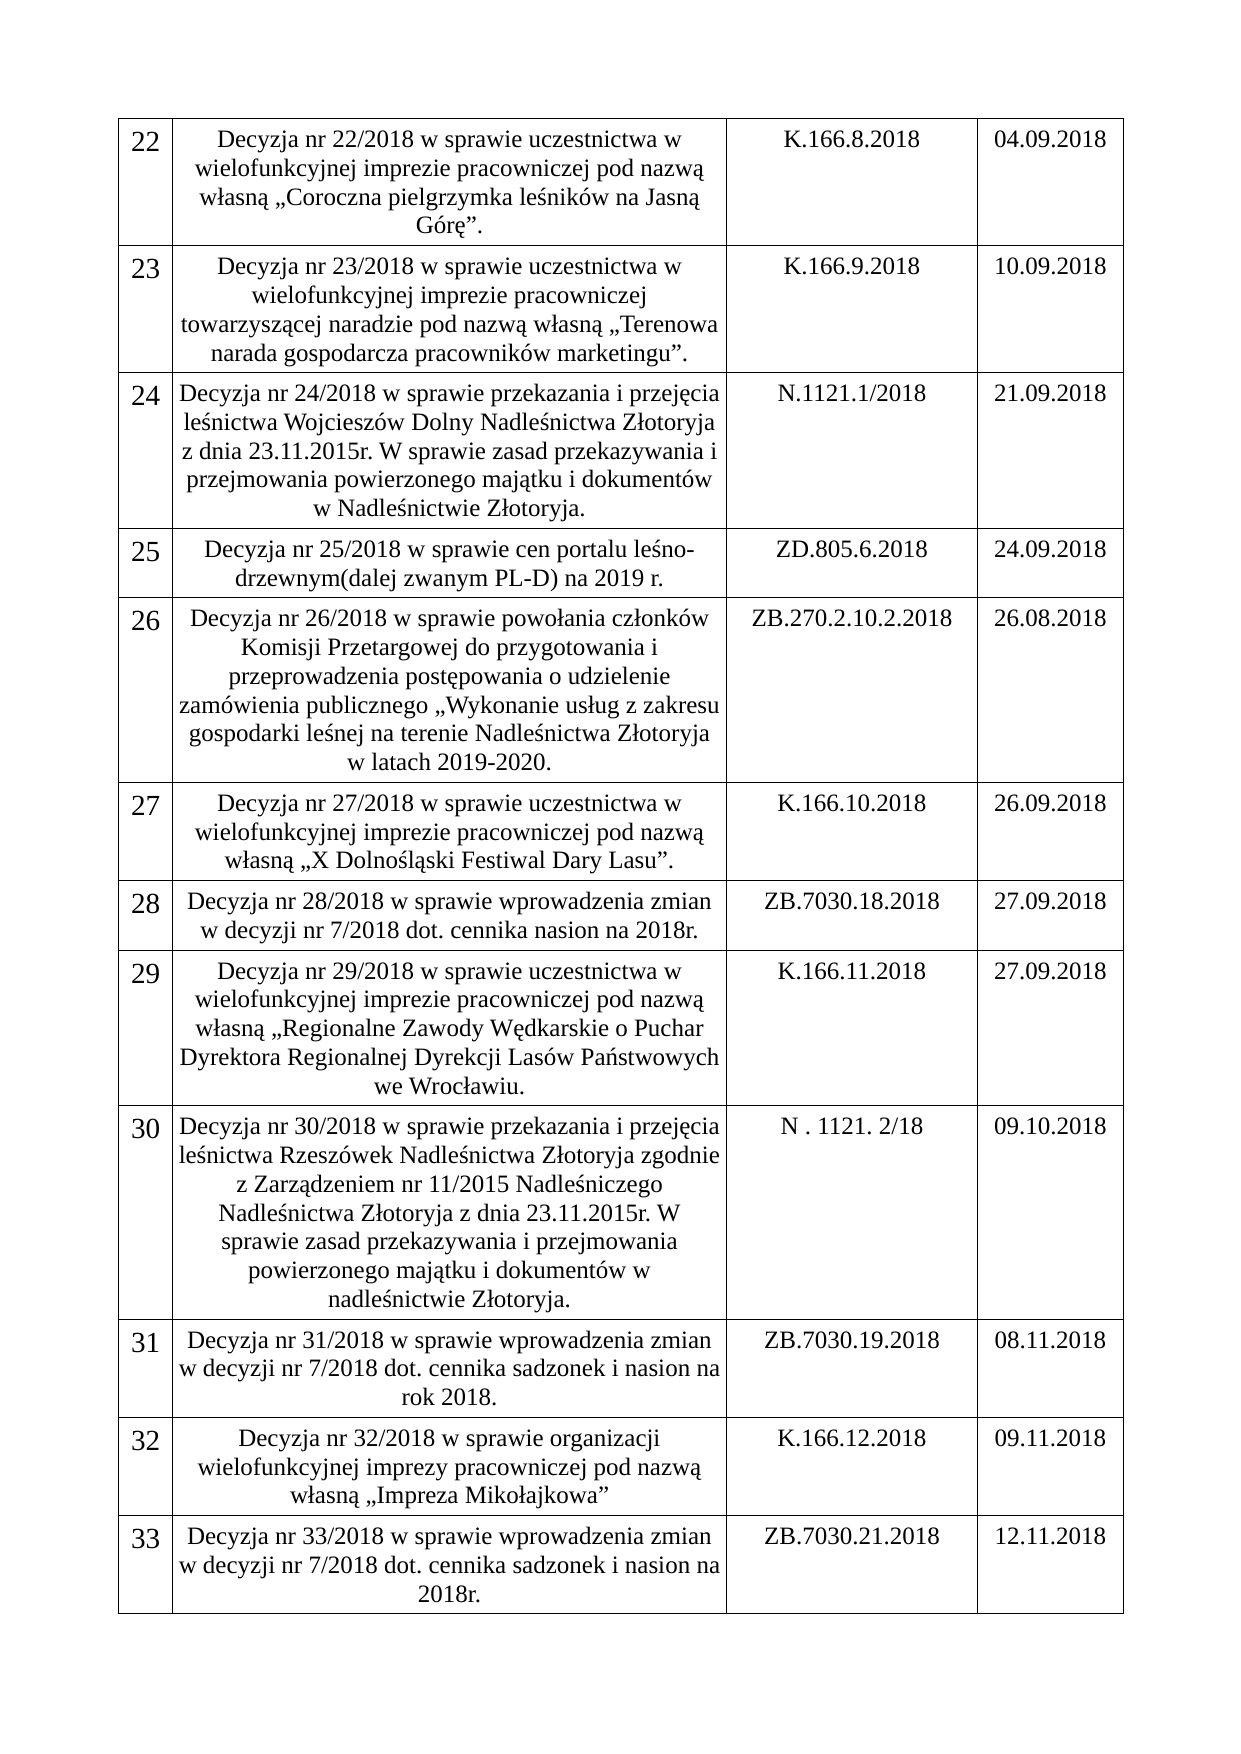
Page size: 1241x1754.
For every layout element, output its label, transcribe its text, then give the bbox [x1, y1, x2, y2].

table_cell ZD.805.6.2018 [727, 529, 977, 597]
table_cell K.166.10.2018 [727, 783, 977, 880]
table_cell Decyzja nr 27/2018 w sprawie uczestnictwa w wielofunkcyjnej imprezie pracowniczej pod nazwą własną „X Dolnośląski Festiwal Dary Lasu”. [173, 783, 726, 880]
table_cell K.166.12.2018 [727, 1418, 977, 1515]
table_cell K.166.8.2018 [727, 119, 977, 245]
table_cell Decyzja nr 26/2018 w sprawie powołania członków Komisji Przetargowej do przygotowania i przeprowadzenia postępowania o udzielenie zamówienia publicznego „Wykonanie usług z zakresu gospodarki leśnej na terenie Nadleśnictwa Złotoryja w latach 2019-2020. [173, 598, 726, 782]
table_cell Decyzja nr 28/2018 w sprawie wprowadzenia zmian w decyzji nr 7/2018 dot. cennika nasion na 2018r. [173, 881, 726, 949]
table_cell 31 [119, 1320, 172, 1417]
table_cell 10.09.2018 [978, 246, 1123, 372]
table_cell Decyzja nr 29/2018 w sprawie uczestnictwa w wielofunkcyjnej imprezie pracowniczej pod nazwą własną „Regionalne Zawody Wędkarskie o Puchar Dyrektora Regionalnej Dyrekcji Lasów Państwowych we Wrocławiu. [173, 951, 726, 1105]
table_cell ZB.7030.18.2018 [727, 881, 977, 949]
table_cell Decyzja nr 23/2018 w sprawie uczestnictwa w wielofunkcyjnej imprezie pracowniczej towarzyszącej naradzie pod nazwą własną „Terenowa narada gospodarcza pracowników marketingu”. [173, 246, 726, 372]
table_cell 27.09.2018 [978, 881, 1123, 949]
table_cell N . 1121. 2/18 [727, 1106, 977, 1318]
table_cell Decyzja nr 22/2018 w sprawie uczestnictwa w wielofunkcyjnej imprezie pracowniczej pod nazwą własną „Coroczna pielgrzymka leśników na Jasną Górę”. [173, 119, 726, 245]
table_cell 09.10.2018 [978, 1106, 1123, 1318]
table_cell 30 [119, 1106, 172, 1318]
table_cell ZB.7030.19.2018 [727, 1320, 977, 1417]
table_cell 27 [119, 783, 172, 880]
table_cell Decyzja nr 32/2018 w sprawie organizacji wielofunkcyjnej imprezy pracowniczej pod nazwą własną „Impreza Mikołajkowa” [173, 1418, 726, 1515]
table_cell 09.11.2018 [978, 1418, 1123, 1515]
table_cell 32 [119, 1418, 172, 1515]
table_cell 28 [119, 881, 172, 949]
table_cell Decyzja nr 31/2018 w sprawie wprowadzenia zmian w decyzji nr 7/2018 dot. cennika sadzonek i nasion na rok 2018. [173, 1320, 726, 1417]
table_cell 23 [119, 246, 172, 372]
table_cell ZB.270.2.10.2.2018 [727, 598, 977, 782]
table_cell 04.09.2018 [978, 119, 1123, 245]
table_cell K.166.9.2018 [727, 246, 977, 372]
table_cell 26.08.2018 [978, 598, 1123, 782]
table_cell 12.11.2018 [978, 1516, 1123, 1613]
table_cell 24.09.2018 [978, 529, 1123, 597]
table_cell 21.09.2018 [978, 373, 1123, 528]
table_cell Decyzja nr 33/2018 w sprawie wprowadzenia zmian w decyzji nr 7/2018 dot. cennika sadzonek i nasion na 2018r. [173, 1516, 726, 1613]
table_cell 33 [119, 1516, 172, 1613]
table_cell 26.09.2018 [978, 783, 1123, 880]
table_cell Decyzja nr 30/2018 w sprawie przekazania i przejęcia leśnictwa Rzeszówek Nadleśnictwa Złotoryja zgodnie z Zarządzeniem nr 11/2015 Nadleśniczego Nadleśnictwa Złotoryja z dnia 23.11.2015r. W sprawie zasad przekazywania i przejmowania powierzonego majątku i dokumentów w nadleśnictwie Złotoryja. [173, 1106, 726, 1318]
table_cell Decyzja nr 24/2018 w sprawie przekazania i przejęcia leśnictwa Wojcieszów Dolny Nadleśnictwa Złotoryja z dnia 23.11.2015r. W sprawie zasad przekazywania i przejmowania powierzonego majątku i dokumentów w Nadleśnictwie Złotoryja. [173, 373, 726, 528]
table_cell K.166.11.2018 [727, 951, 977, 1105]
table_cell 26 [119, 598, 172, 782]
table_cell 29 [119, 951, 172, 1105]
table_cell 22 [119, 119, 172, 245]
table_cell N.1121.1/2018 [727, 373, 977, 528]
table_cell ZB.7030.21.2018 [727, 1516, 977, 1613]
table_cell Decyzja nr 25/2018 w sprawie cen portalu leśno-drzewnym(dalej zwanym PL-D) na 2019 r. [173, 529, 726, 597]
table_cell 27.09.2018 [978, 951, 1123, 1105]
table_cell 24 [119, 373, 172, 528]
table_cell 08.11.2018 [978, 1320, 1123, 1417]
table_cell 25 [119, 529, 172, 597]
